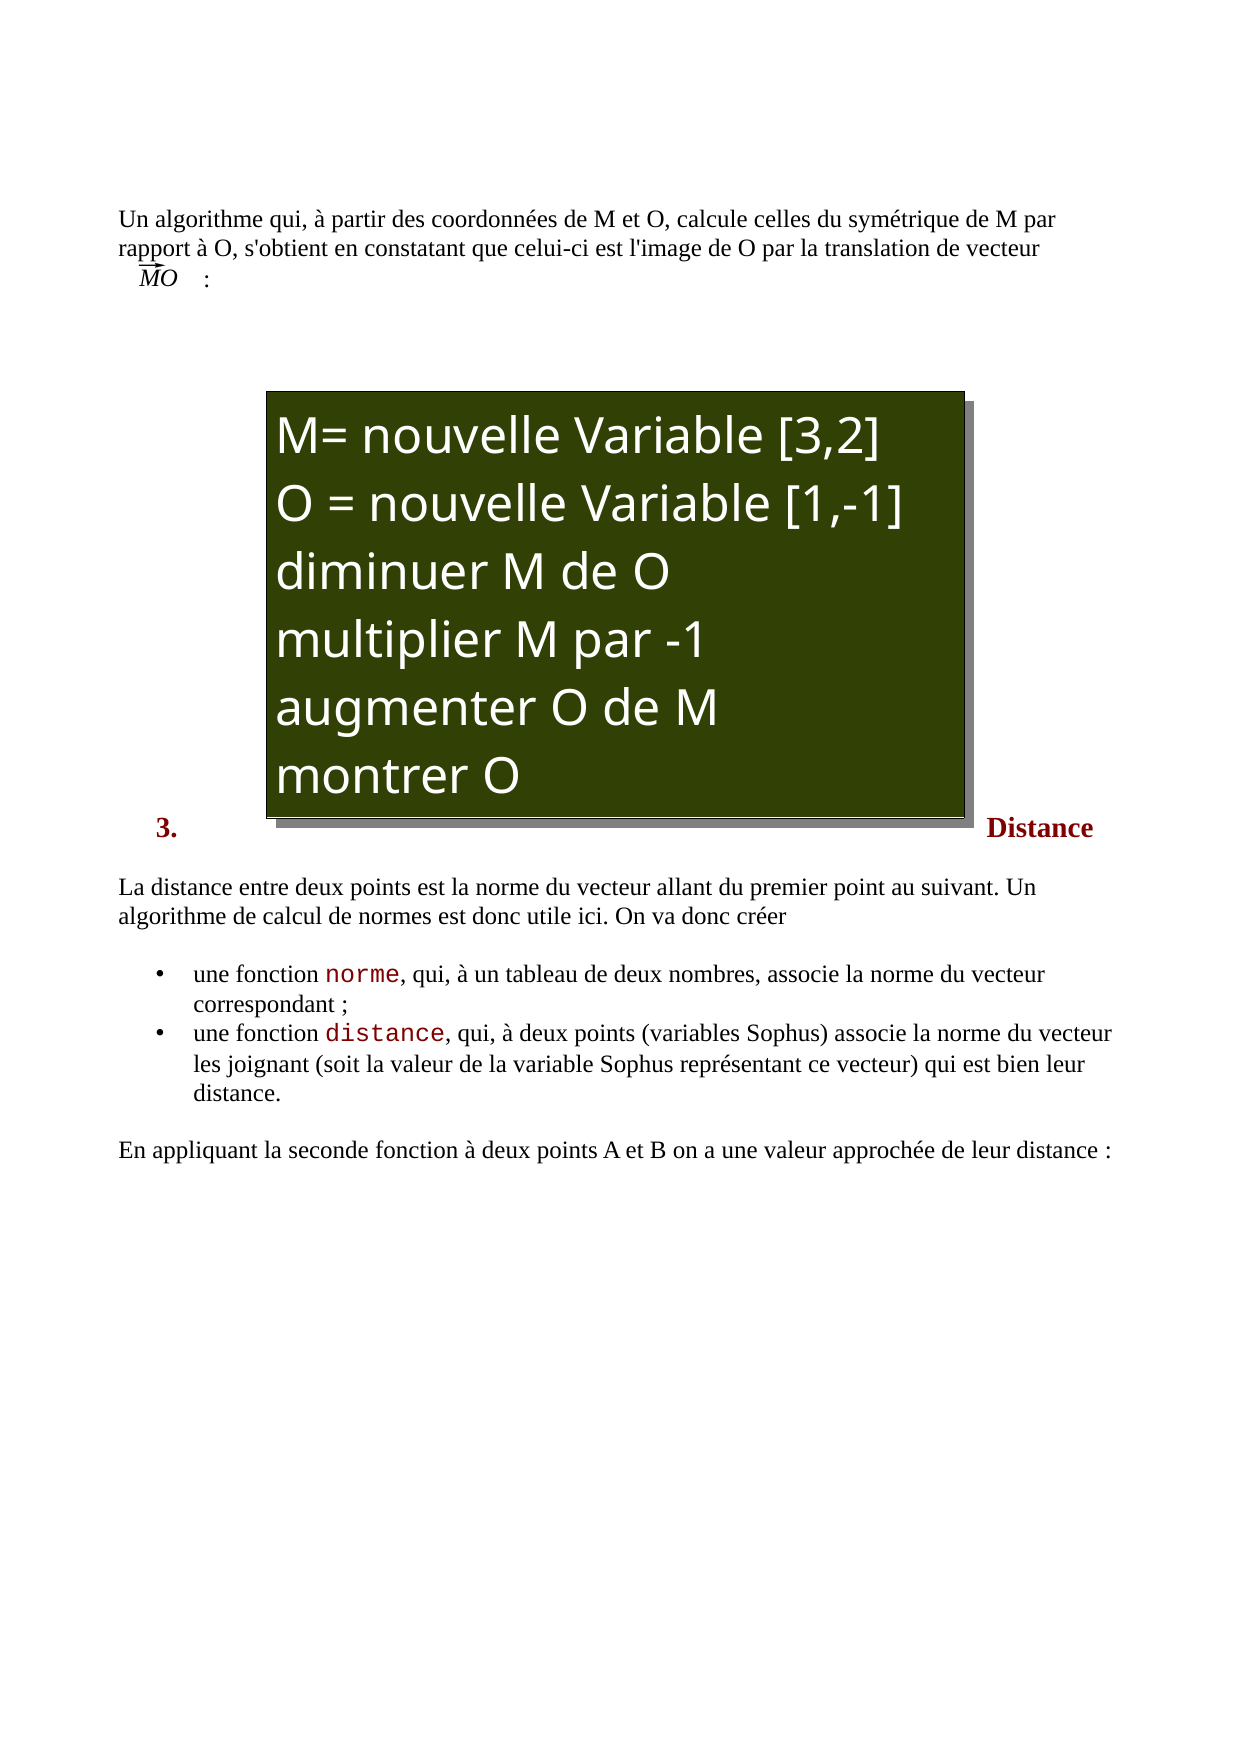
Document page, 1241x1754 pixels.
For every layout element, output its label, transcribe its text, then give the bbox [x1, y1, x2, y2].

text multiplier M par -1 [275, 604, 955, 672]
text En appliquant la seconde fonction à deux points A et B on a une valeur approchée de leur distance : [118, 1135, 1122, 1164]
text augmenter O de M [275, 672, 955, 740]
text M= nouvelle Variable [3,2] [275, 400, 955, 468]
text Un algorithme qui, à partir des coordonnées de M et O, calcule celles du symétrique de M par rapport à O, s'obtient en constatant que celui-ci est l'image de O par la translation de vecteur : [118, 204, 1122, 293]
list Distance [156, 810, 1122, 844]
text diminuer M de O [275, 536, 955, 604]
text O = nouvelle Variable [1,-1] [275, 468, 955, 536]
list une fonction norme, qui, à un tableau de deux nombres, associe la norme du vecteur correspondant ; [156, 959, 1122, 1018]
text montrer O [275, 740, 955, 808]
list une fonction distance, qui, à deux points (variables Sophus) associe la norme du vecteur les joignant (soit la valeur de la variable Sophus représentant ce vecteur) qui est bien leur distance. [156, 1018, 1122, 1107]
text La distance entre deux points est la norme du vecteur allant du premier point au suivant. Un algorithme de calcul de normes est donc utile ici. On va donc créer [118, 872, 1122, 930]
